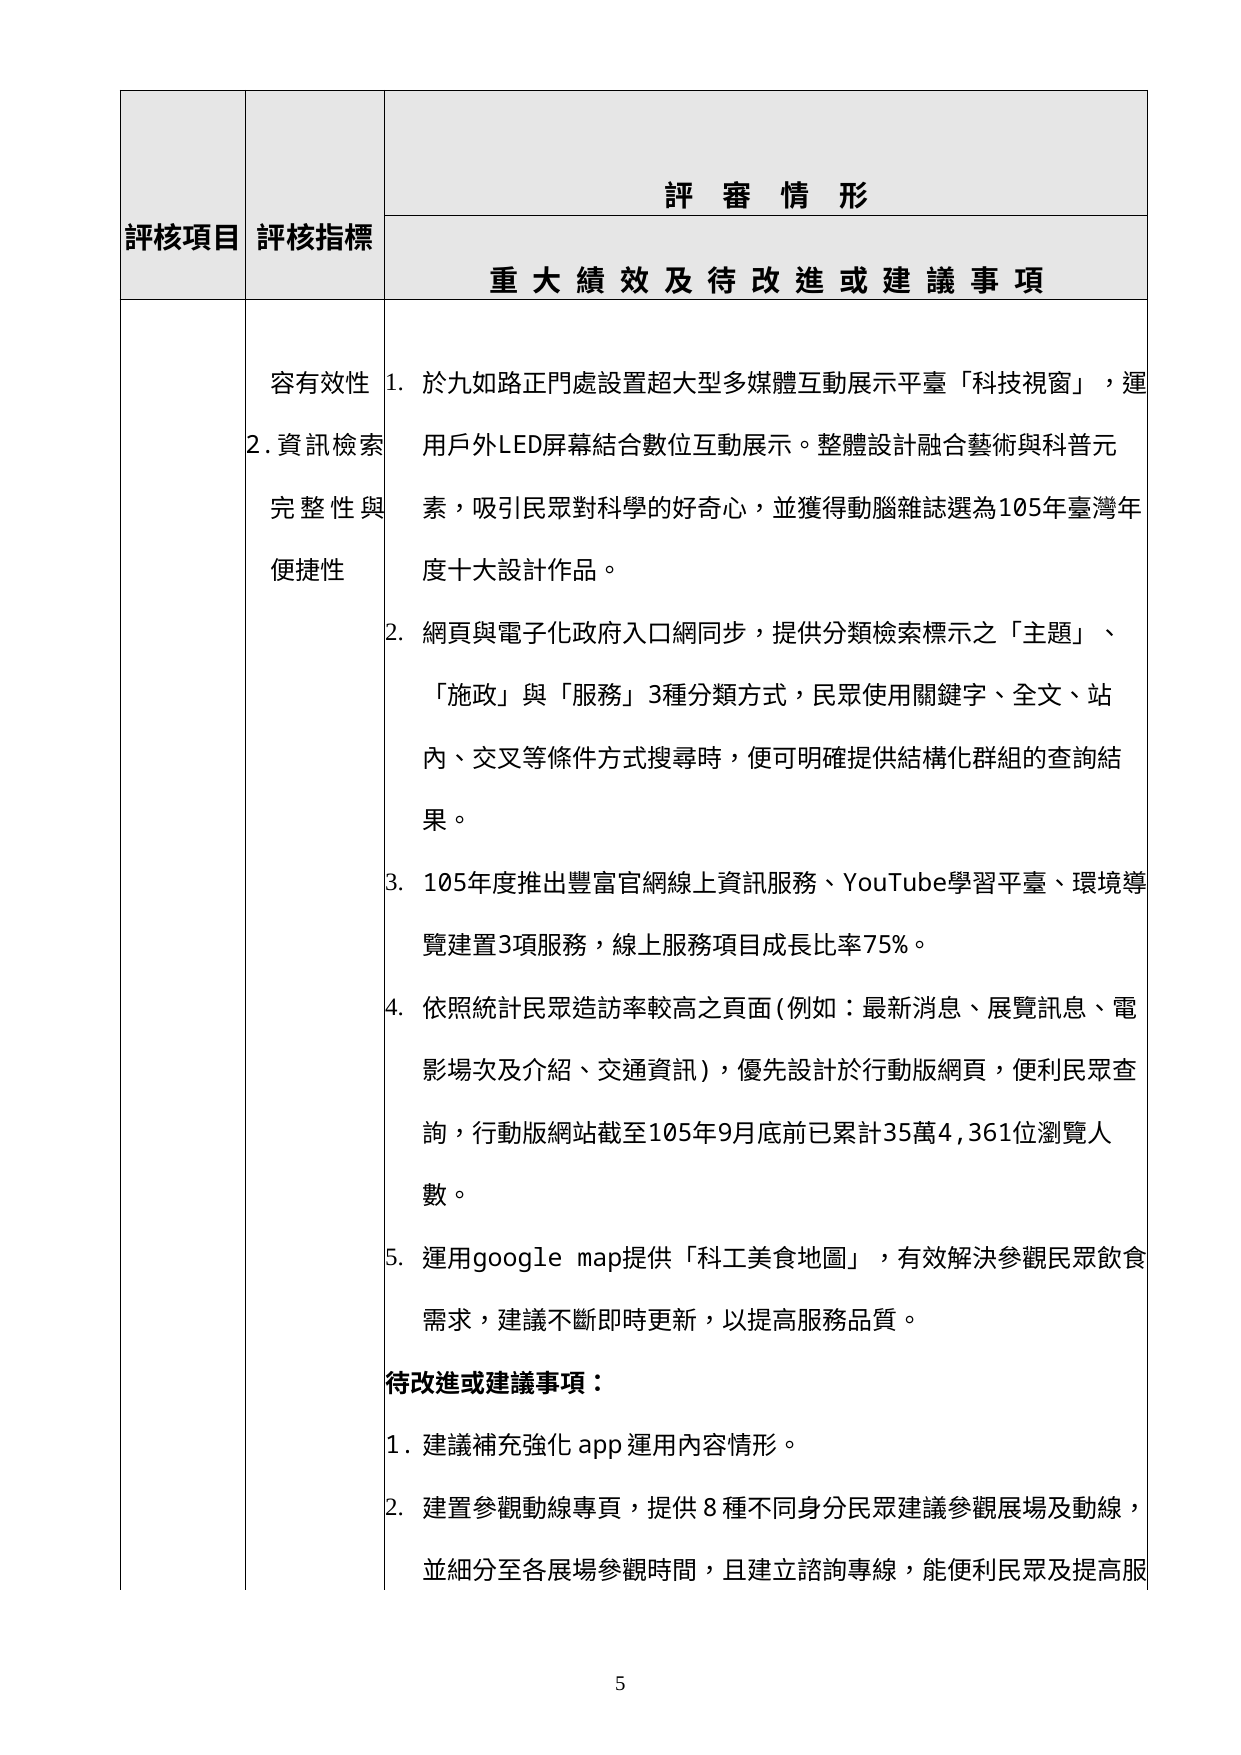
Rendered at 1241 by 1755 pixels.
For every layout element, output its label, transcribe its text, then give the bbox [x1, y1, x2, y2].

table_cell 重大績效： 於九如路正門處設置超大型多媒體互動展示平臺「科技視窗」，運用戶外LED屏幕結合數位互動展示。整體設計融合藝術與科普元素，吸引民眾對科學的好奇心，並獲得動腦雜誌選為105年臺灣年度十大設計作品。 網頁與電子化政府入口網同步，提供分類檢索標示之「主題」、「施政」與「服務」3種分類方式，民眾使用關鍵字、全文、站內、交叉等條件方式搜尋時，便可明確提供結構化群組的查詢結果。 105年度推出豐富官網線上資訊服務、YouTube學習平臺、環境導覽建置3項服務，線上服務項目成長比率75%。 依照統計民眾造訪率較高之頁面(例如：最新消息、展覽訊息、電影場次及介紹、交通資訊)，優先設計於行動版網頁，便利民眾查詢，行動版網站截至105年9月底前已累計35萬4,361位瀏覽人數。 運用google map提供「科工美食地圖」，有效解決參觀民眾飲食需求，建議不斷即時更新，以提高服務品質。 待改進或建議事項： 建議補充強化app運用內容情形。 建置參觀動線專頁，提供8種不同身分民眾建議參觀展場及動線，並細分至各展場參觀時間，且建立諮詢專線，能便利民眾及提高服務品質，惟8種方案均為半日參觀行程，建議增加1日參觀行程，以擴大服務多樣性。 [385, 300, 1147, 1590]
table_cell 容有效性 2.資訊檢索完整性與便捷性 [246, 300, 384, 1590]
table_header 評核項目 [121, 91, 245, 299]
table_cell 重 大 績 效 及 待 改 進 或 建 議 事 項 [385, 216, 1147, 299]
table_header 評核指標 [246, 91, 384, 299]
table_cell [121, 300, 245, 1590]
table_header 評 審 情 形 [385, 91, 1147, 215]
